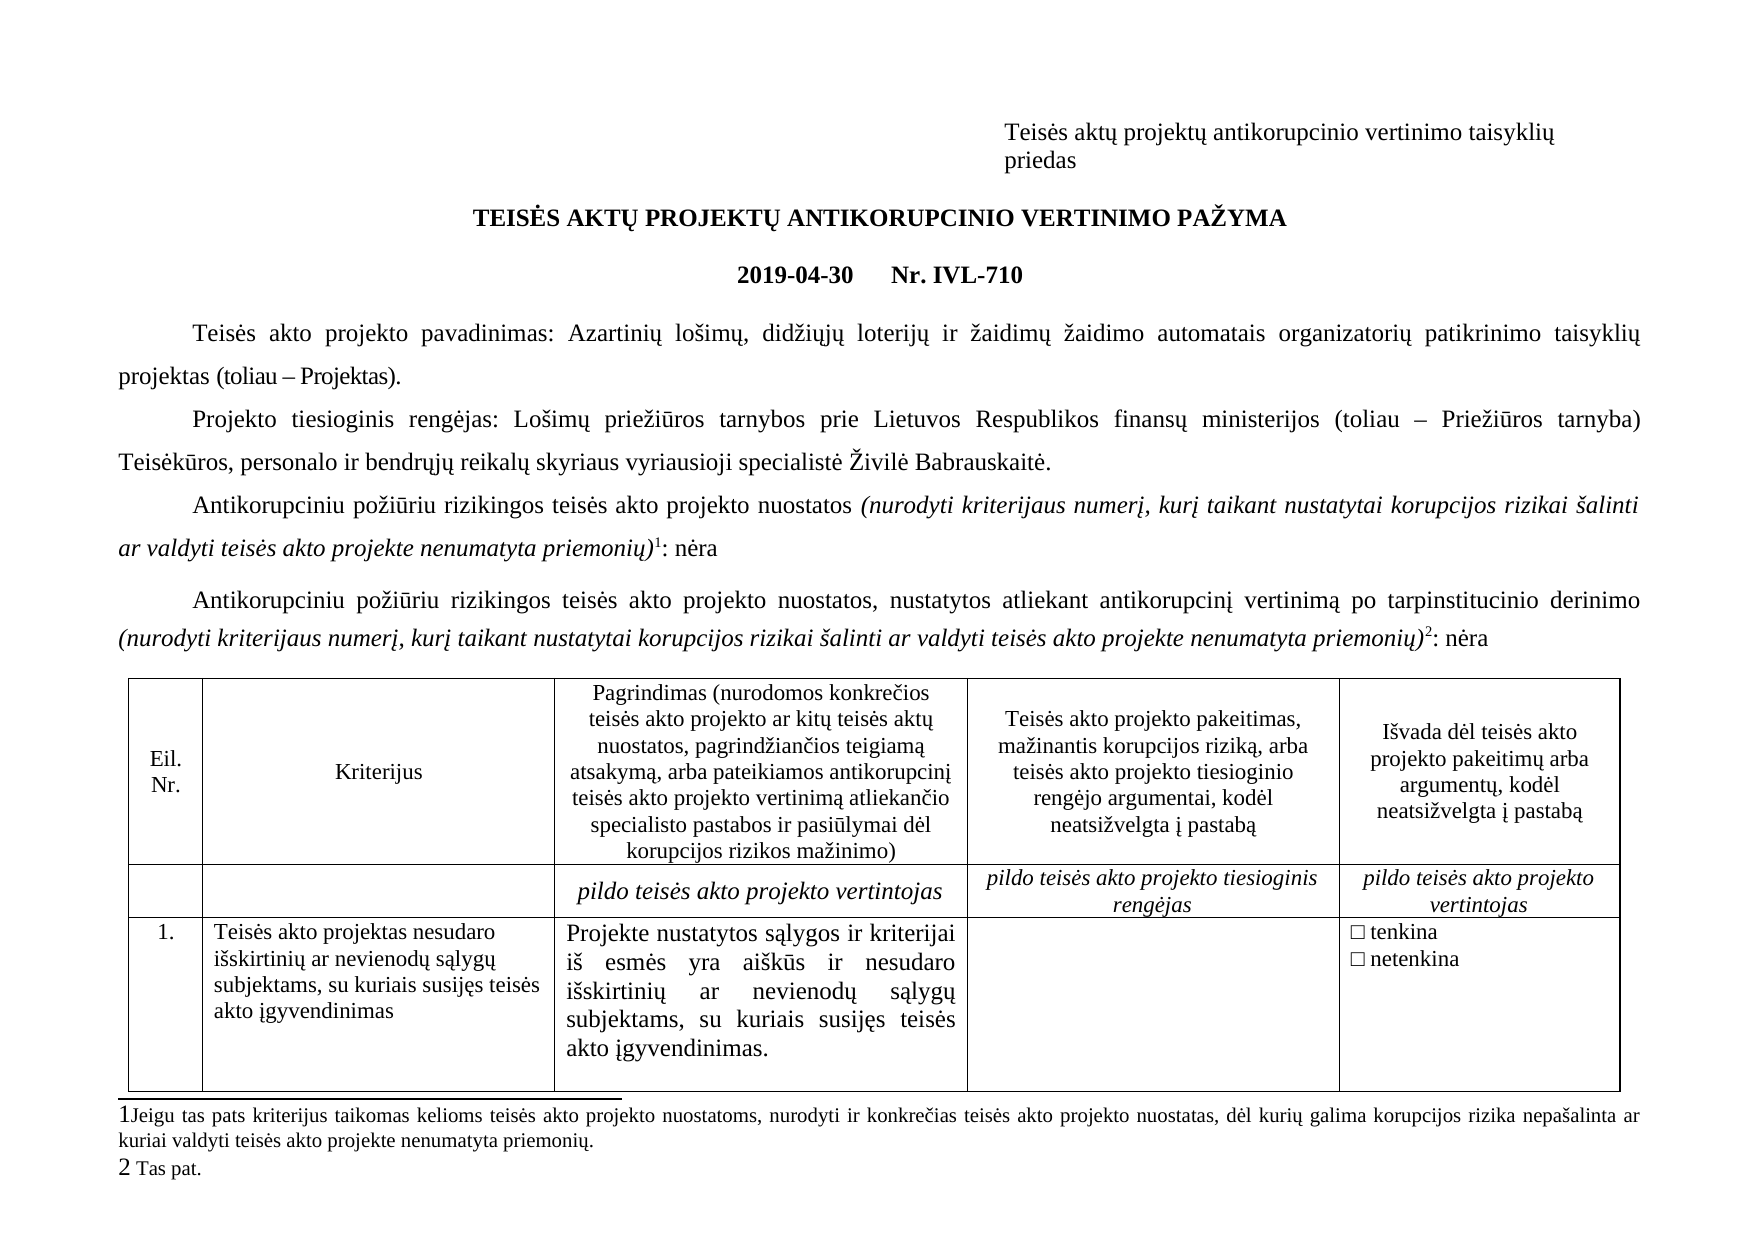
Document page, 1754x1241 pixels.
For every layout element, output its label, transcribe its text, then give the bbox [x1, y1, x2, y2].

table_header Teisės akto projekto pakeitimas, mažinantis korupcijos riziką, arba teisės akto projekto tiesioginio rengėjo argumentai, kodėl neatsižvelgta į pastabą [968, 679, 1339, 863]
text TEISĖS AKTŲ PROJEKTŲ ANTIKORUPCINIO VERTINIMO PAŽYMA [118, 203, 1642, 232]
table_cell pildo teisės akto projekto vertintojas [1340, 865, 1619, 917]
table_header Eil. Nr. [129, 679, 202, 863]
table_cell 1. [129, 918, 202, 1091]
text Tas pat. [118, 1152, 1642, 1181]
text Teisės akto projekto pavadinimas: Azartinių lošimų, didžiųjų loterijų ir žaidimų žaidimo automatais organizatorių patikrinimo taisyklių projektas (toliau – Projektas). [118, 318, 1642, 390]
text priedas [1004, 145, 1642, 174]
table_cell [129, 865, 202, 917]
table_header Pagrindimas (nurodomos konkrečios teisės akto projekto ar kitų teisės aktų nuostatos, pagrindžiančios teigiamą atsakymą, arba pateikiamos antikorupcinį teisės akto projekto vertinimą atliekančio specialisto pastabos ir pasiūlymai dėl korupcijos rizikos mažinimo) [555, 679, 967, 863]
table_cell Teisės akto projektas nesudaro išskirtinių ar nevienodų sąlygų subjektams, su kuriais susijęs teisės akto įgyvendinimas [203, 918, 554, 1091]
table_cell [968, 918, 1339, 1091]
table_cell [1621, 864, 1754, 917]
table_cell [1621, 917, 1754, 1091]
text 2019-04-30 Nr. IVL-710 [118, 260, 1642, 289]
table_cell [203, 865, 554, 917]
text Jeigu tas pats kriterijus taikomas kelioms teisės akto projekto nuostatoms, nurodyti ir konkrečias teisės akto projekto nuostatas, dėl kurių galima korupcijos rizika nepašalinta ar kuriai valdyti teisės akto projekte nenumatyta priemonių. [118, 1099, 1642, 1152]
table_cell pildo teisės akto projekto tiesioginis rengėjas [968, 865, 1339, 917]
text Projekto tiesioginis rengėjas: Lošimų priežiūros tarnybos prie Lietuvos Respublikos finansų ministerijos (toliau – Priežiūros tarnyba) Teisėkūros, personalo ir bendrųjų reikalų skyriaus vyriausioji specialistė Živilė Babrauskaitė. [118, 404, 1642, 476]
table_cell □ tenkina □ netenkina [1340, 918, 1619, 1091]
text Antikorupciniu požiūriu rizikingos teisės akto projekto nuostatos (nurodyti kriterijaus numerį, kurį taikant nustatytai korupcijos rizikai šalinti ar valdyti teisės akto projekte nenumatyta priemonių): nėra [118, 490, 1642, 562]
text Teisės aktų projektų antikorupcinio vertinimo taisyklių [1004, 117, 1642, 145]
table_header Kriterijus [203, 679, 554, 863]
table_header [1621, 678, 1754, 863]
table_header Išvada dėl teisės akto projekto pakeitimų arba argumentų, kodėl neatsižvelgta į pastabą [1340, 679, 1619, 863]
text Antikorupciniu požiūriu rizikingos teisės akto projekto nuostatos, nustatytos atliekant antikorupcinį vertinimą po tarpinstitucinio derinimo (nurodyti kriterijaus numerį, kurį taikant nustatytai korupcijos rizikai šalinti ar valdyti teisės akto projekte nenumatyta priemonių): nėra [118, 577, 1642, 652]
table_cell Projekte nustatytos sąlygos ir kriterijai iš esmės yra aiškūs ir nesudaro išskirtinių ar nevienodų sąlygų subjektams, su kuriais susijęs teisės akto įgyvendinimas. [555, 918, 967, 1091]
table_cell pildo teisės akto projekto vertintojas [555, 865, 967, 917]
